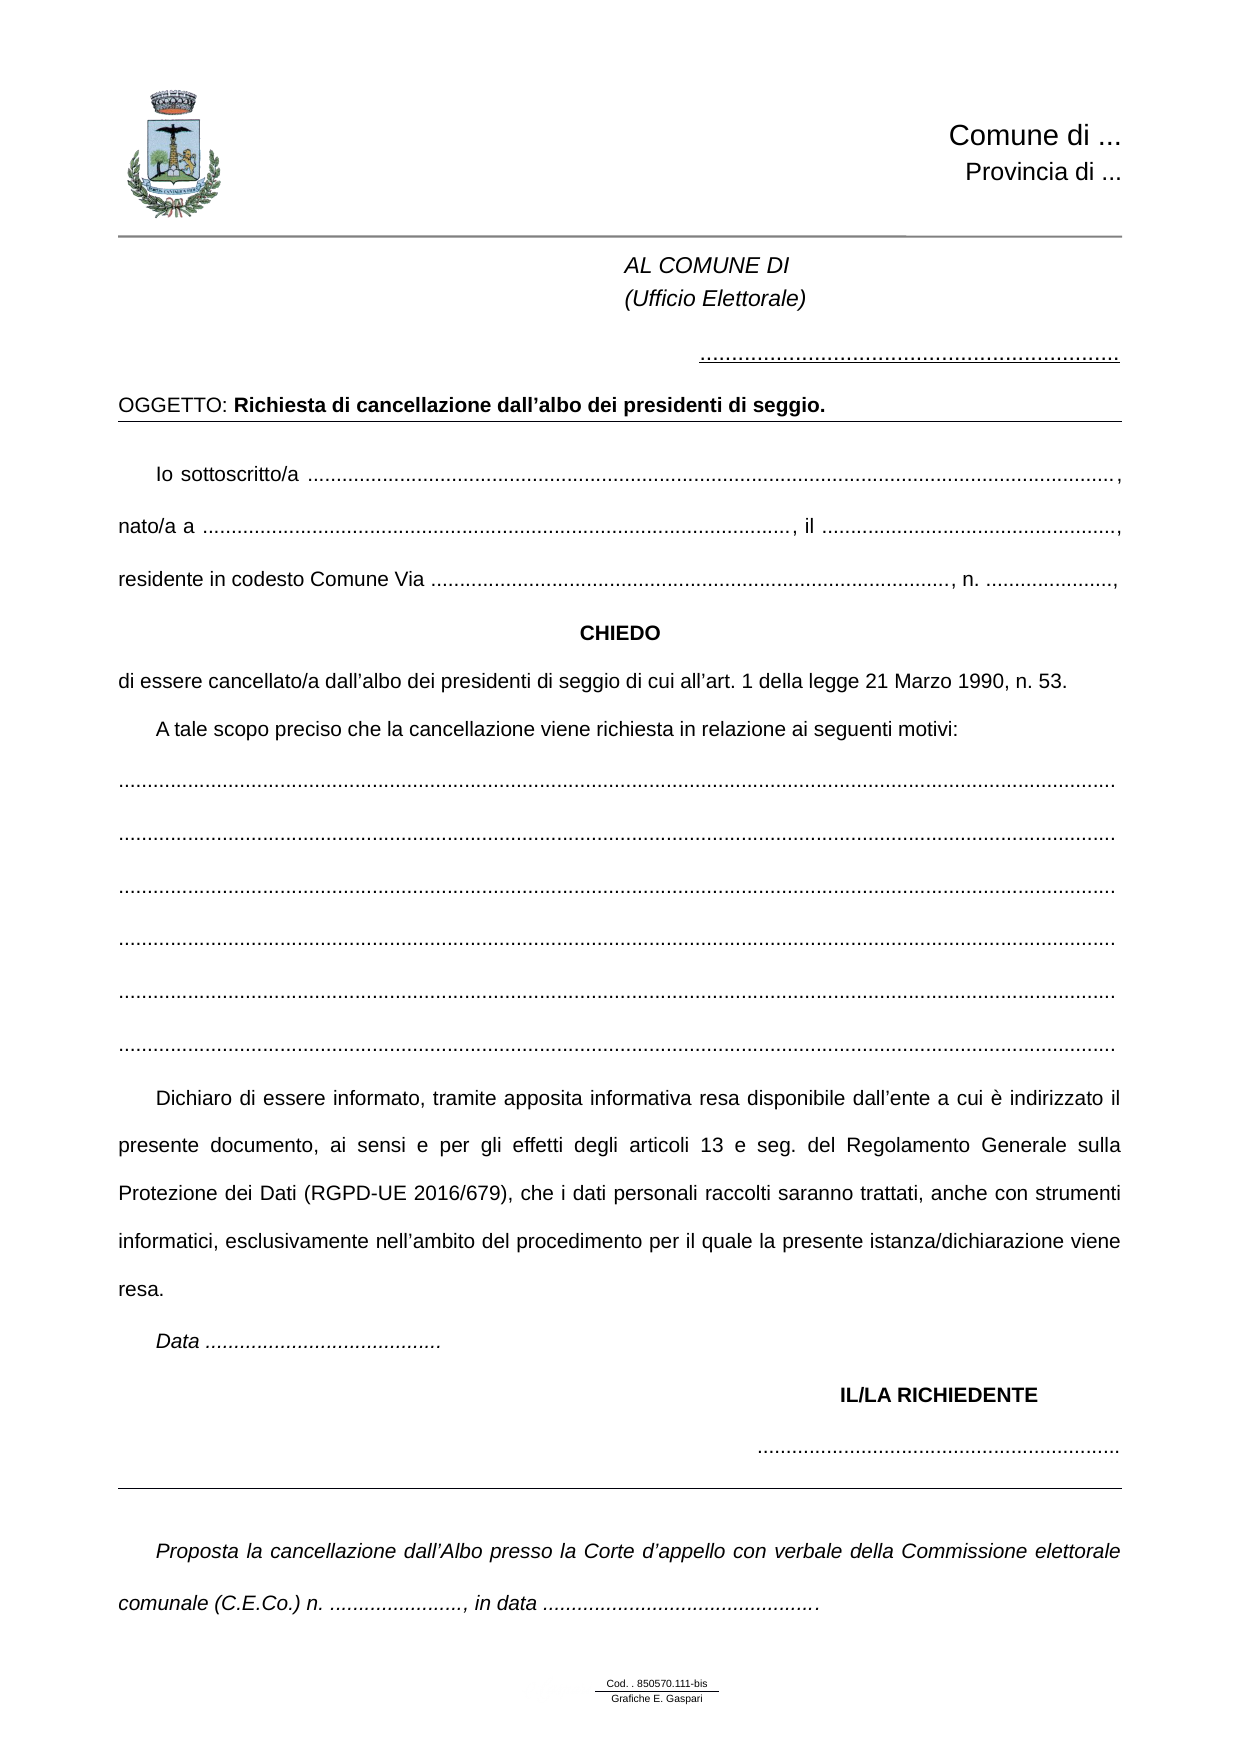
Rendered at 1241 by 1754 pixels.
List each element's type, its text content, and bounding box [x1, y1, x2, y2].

text Dichiaro di essere informato, tramite apposita informativa resa disponibile dall’ente a cui è indirizzato il presente documento, ai sensi e per gli effetti degli articoli 13 e seg. del Regolamento Generale sulla Protezione dei Dati (RGPD-UE 2016/679), che i dati personali raccolti saranno trattati, anche con strumenti informatici, esclusivamente nell’ambito del procedimento per il quale la presente istanza/dichiarazione viene resa. [118, 1085, 1122, 1301]
text ............................................................... [756, 1430, 1122, 1459]
subtitle CHIEDO [118, 621, 1122, 644]
text A tale scopo preciso che la cancellazione viene richiesta in relazione ai seguenti motivi: [118, 716, 1122, 740]
text .................................................................. [624, 337, 1122, 366]
text (Ufficio Elettorale) [624, 285, 1122, 311]
text Io sottoscritto/a ............................................................................................................................................, nato/a a ......................................................................................................, il ..................................................., residente in codesto Comune Via .........................................................................................., n. ......................, [118, 458, 1122, 592]
text Proposta la cancellazione dall’Albo presso la Corte d’appello con verbale della Commissione elettorale comunale (C.E.Co.) n. ......................., in data ................................................ [118, 1536, 1122, 1616]
text Comune di ... [224, 118, 1122, 152]
subtitle IL/LA RICHIEDENTE [756, 1382, 1122, 1406]
text Data ......................................... [118, 1325, 1122, 1354]
picture [122, 87, 224, 219]
text di essere cancellato/a dall’albo dei presidenti di seggio di cui all’art. 1 della legge 21 Marzo 1990, n. 53. [118, 668, 1122, 692]
text Provincia di ... [224, 157, 1122, 185]
text ............................................................................................................................................................................. ............................................................................................................................................................................. ............................................................................................................................................................................. ............................................................................................................................................................................. ............................................................................................................................................................................. ............................................................................................................................................................................. [118, 764, 1122, 1057]
subtitle AL COMUNE DI [624, 252, 1122, 278]
text OGGETTO: Richiesta di cancellazione dall’albo dei presidenti di seggio. [118, 393, 1122, 421]
